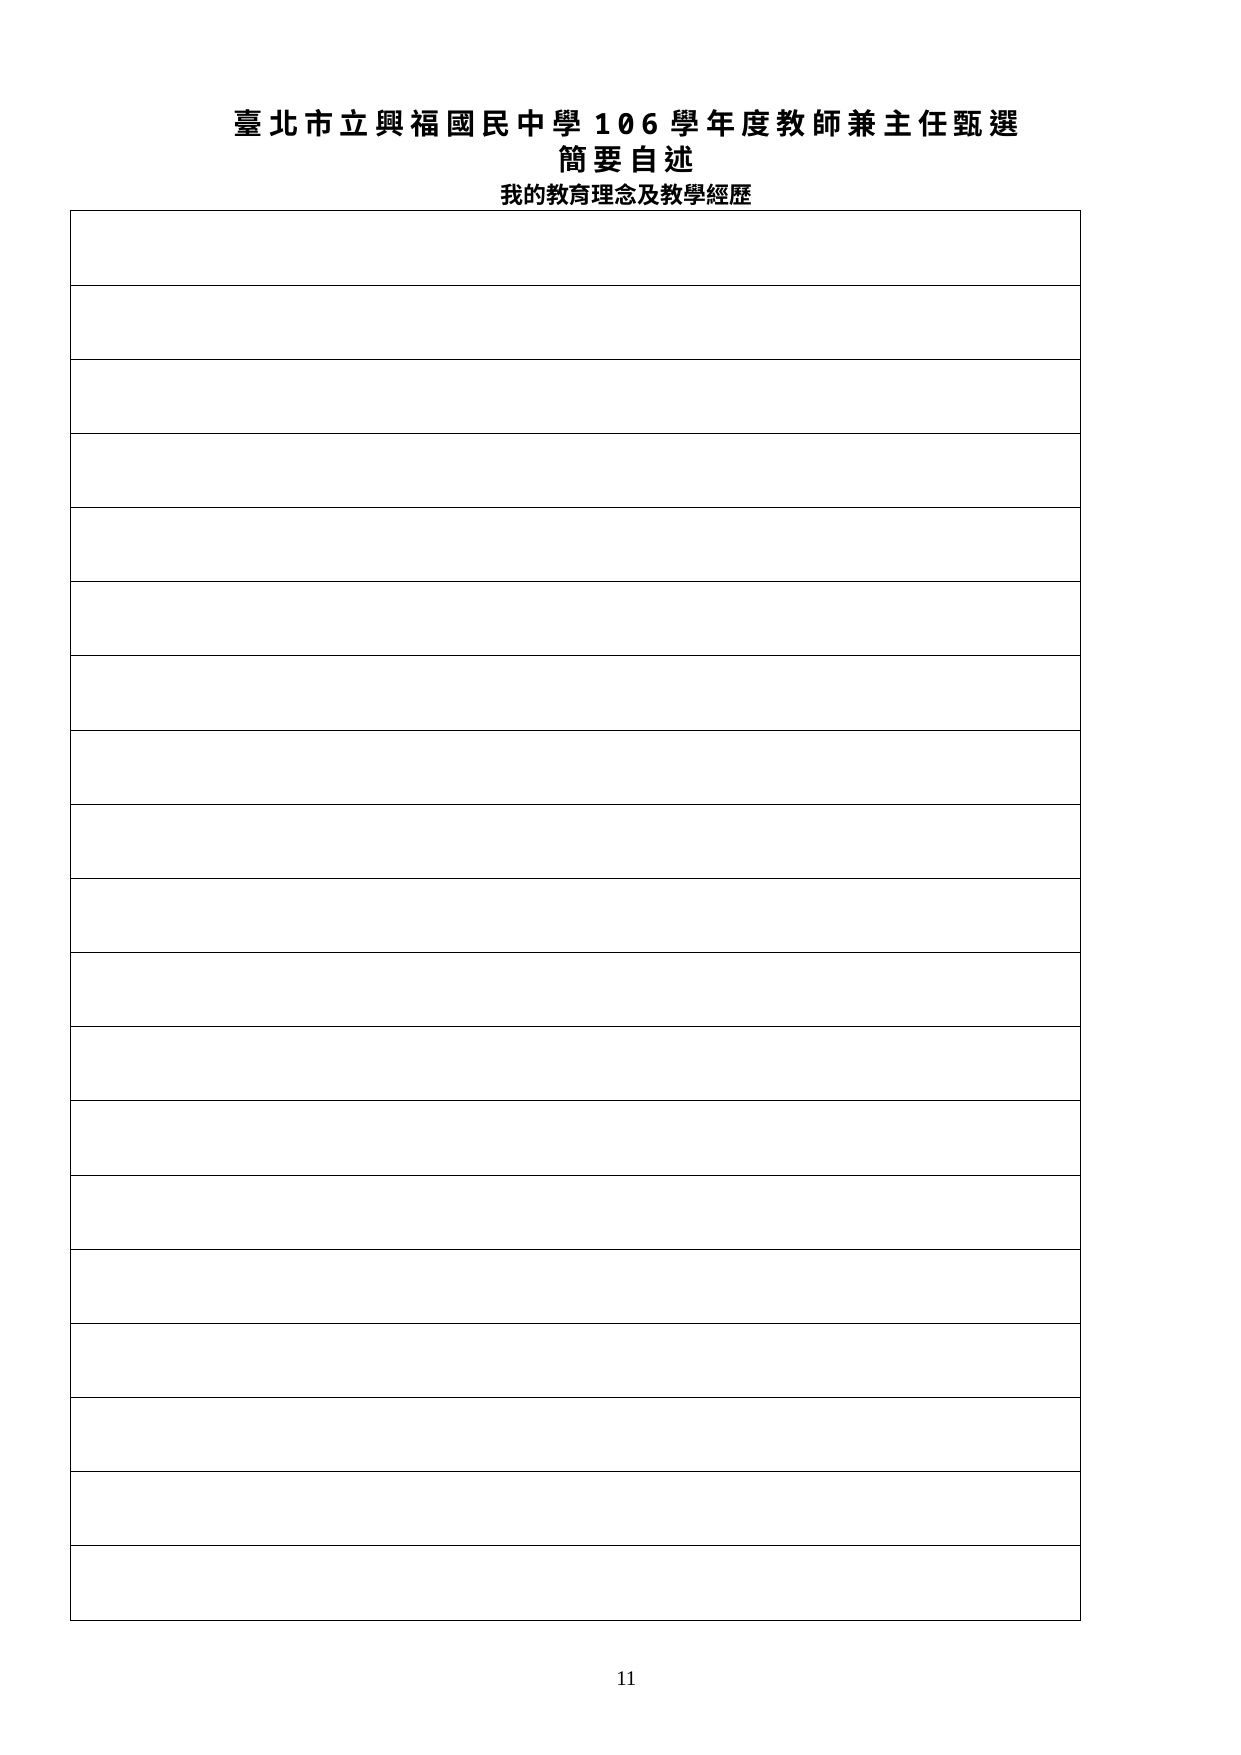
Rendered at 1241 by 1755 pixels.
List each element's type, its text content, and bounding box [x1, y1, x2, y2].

table_cell [71, 360, 1080, 433]
table_cell [71, 1176, 1080, 1249]
table_cell [71, 731, 1080, 804]
table_cell [71, 1546, 1080, 1619]
table_cell [71, 1101, 1080, 1174]
table_cell [71, 1398, 1080, 1471]
table_cell [71, 1472, 1080, 1545]
table_cell [71, 434, 1080, 507]
table_cell [71, 656, 1080, 729]
table_cell [71, 1250, 1080, 1323]
table_cell [71, 1324, 1080, 1397]
table_cell [71, 1027, 1080, 1100]
table_header [71, 211, 1080, 284]
text 我的教育理念及教學經歷 [71, 177, 1181, 210]
table_cell [71, 286, 1080, 359]
table_cell [71, 805, 1080, 878]
table_cell [71, 582, 1080, 655]
table_cell [71, 879, 1080, 952]
table_cell [71, 508, 1080, 581]
table_cell [71, 953, 1080, 1026]
text 臺北市立興福國民中學106學年度教師兼主任甄選 [71, 106, 1181, 142]
text 簡要自述 [71, 142, 1181, 177]
